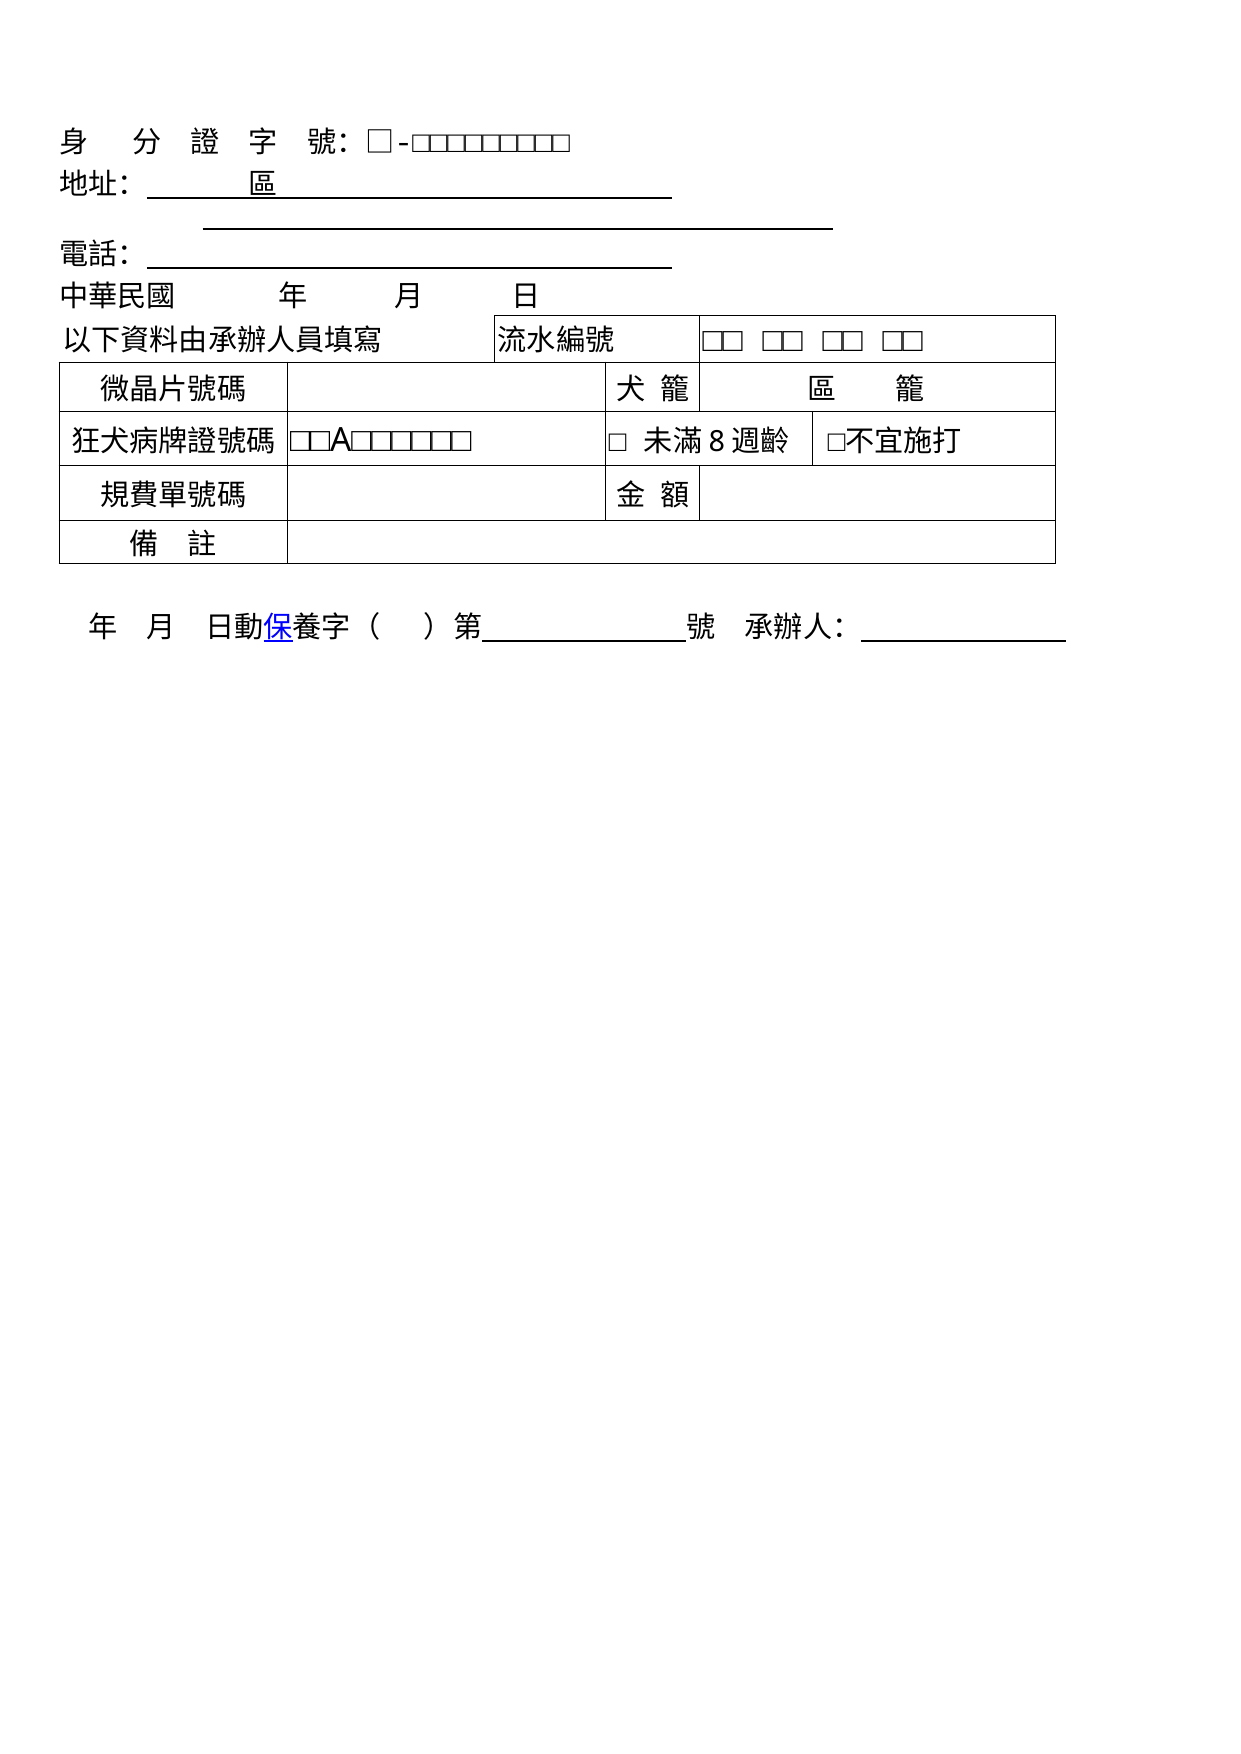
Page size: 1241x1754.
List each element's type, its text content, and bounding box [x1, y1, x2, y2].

table_cell □ 未滿8週齡 [606, 412, 812, 465]
table_cell 金 額 [606, 466, 699, 519]
table_cell 微晶片號碼 [60, 363, 287, 411]
text 身 分 證 字 號：□-□□□□□□□□□ [59, 118, 1181, 161]
text 中華民國 年 月 日 [59, 273, 1181, 315]
table_header 以下資料由承辦人員填寫 [59, 315, 494, 362]
table_cell 備 註 [60, 521, 287, 563]
table_cell [700, 466, 1055, 519]
table_cell [288, 363, 605, 411]
table_cell 犬 籠 [606, 363, 699, 411]
table_cell 區 籠 [700, 363, 1055, 411]
table_header 流水編號 [495, 316, 699, 362]
table_cell □□A□□□□□□ [288, 412, 605, 465]
table_cell [288, 521, 1055, 563]
table_header □□ □□ □□ □□ [700, 316, 1055, 362]
table_cell [288, 466, 605, 519]
table_cell 規費單號碼 [60, 466, 287, 519]
text 年 月 日動保養字（ ）第 號 承辦人： [59, 603, 1181, 646]
table_cell □不宜施打 [813, 412, 1055, 465]
text 地址： 區 [59, 161, 1181, 203]
text 電話： [59, 231, 1181, 273]
table_cell 狂犬病牌證號碼 [60, 412, 287, 465]
